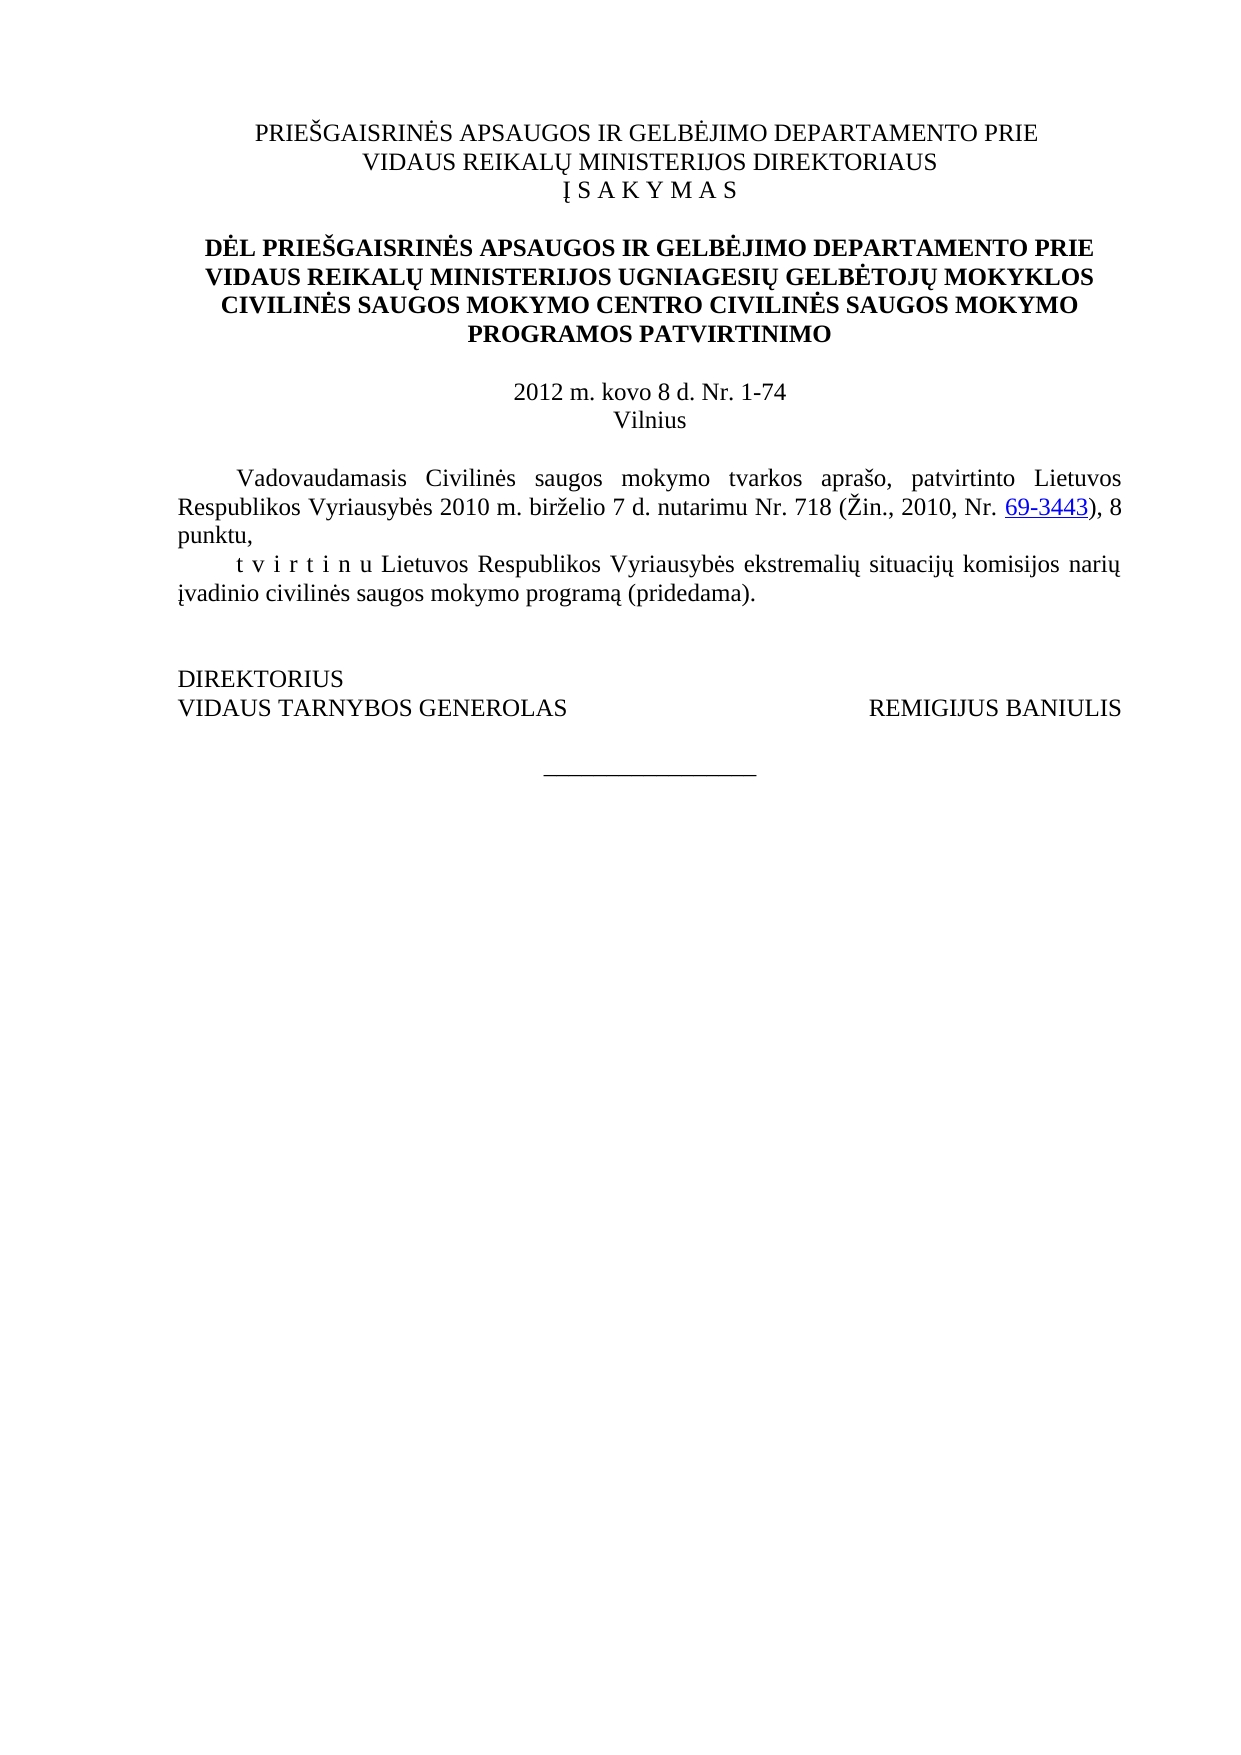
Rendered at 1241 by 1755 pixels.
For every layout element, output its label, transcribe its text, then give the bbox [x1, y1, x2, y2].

text PRIEŠGAISRINĖS APSAUGOS IR GELBĖJIMO DEPARTAMENTO PRIE [177, 118, 1122, 147]
text Vilnius [177, 406, 1122, 434]
text vidaus tarnybos generolas Remigijus Baniulis [177, 693, 1122, 722]
text DĖL PRIEŠGAISRINĖS APSAUGOS IR GELBĖJIMO DEPARTAMENTO PRIE VIDAUS REIKALŲ MINISTERIJOS UGNIAGESIŲ GELBĖTOJŲ MOKYKLOS CIVILINĖS SAUGOS MOKYMO CENTRO civilinės saugos mokymo programOS PATVIRTINIMO [177, 233, 1122, 348]
text VIDAUS REIKALŲ MINISTERIJOS DIREKTORIAUS [177, 147, 1122, 176]
text _________________ [177, 751, 1122, 779]
text Vadovaudamasis Civilinės saugos mokymo tvarkos aprašo, patvirtinto Lietuvos Respublikos Vyriausybės 2010 m. birželio 7 d. nutarimu Nr. 718 (Žin., 2010, Nr. 69-3443), 8 punktu, [177, 463, 1122, 549]
text Į S A K Y M A S [177, 176, 1122, 204]
text 2012 m. kovo 8 d. Nr. 1-74 [177, 377, 1122, 406]
text Direktorius [177, 664, 1122, 693]
text t v i r t i n u Lietuvos Respublikos Vyriausybės ekstremalių situacijų komisijos narių įvadinio civilinės saugos mokymo programą (pridedama). [177, 549, 1122, 607]
